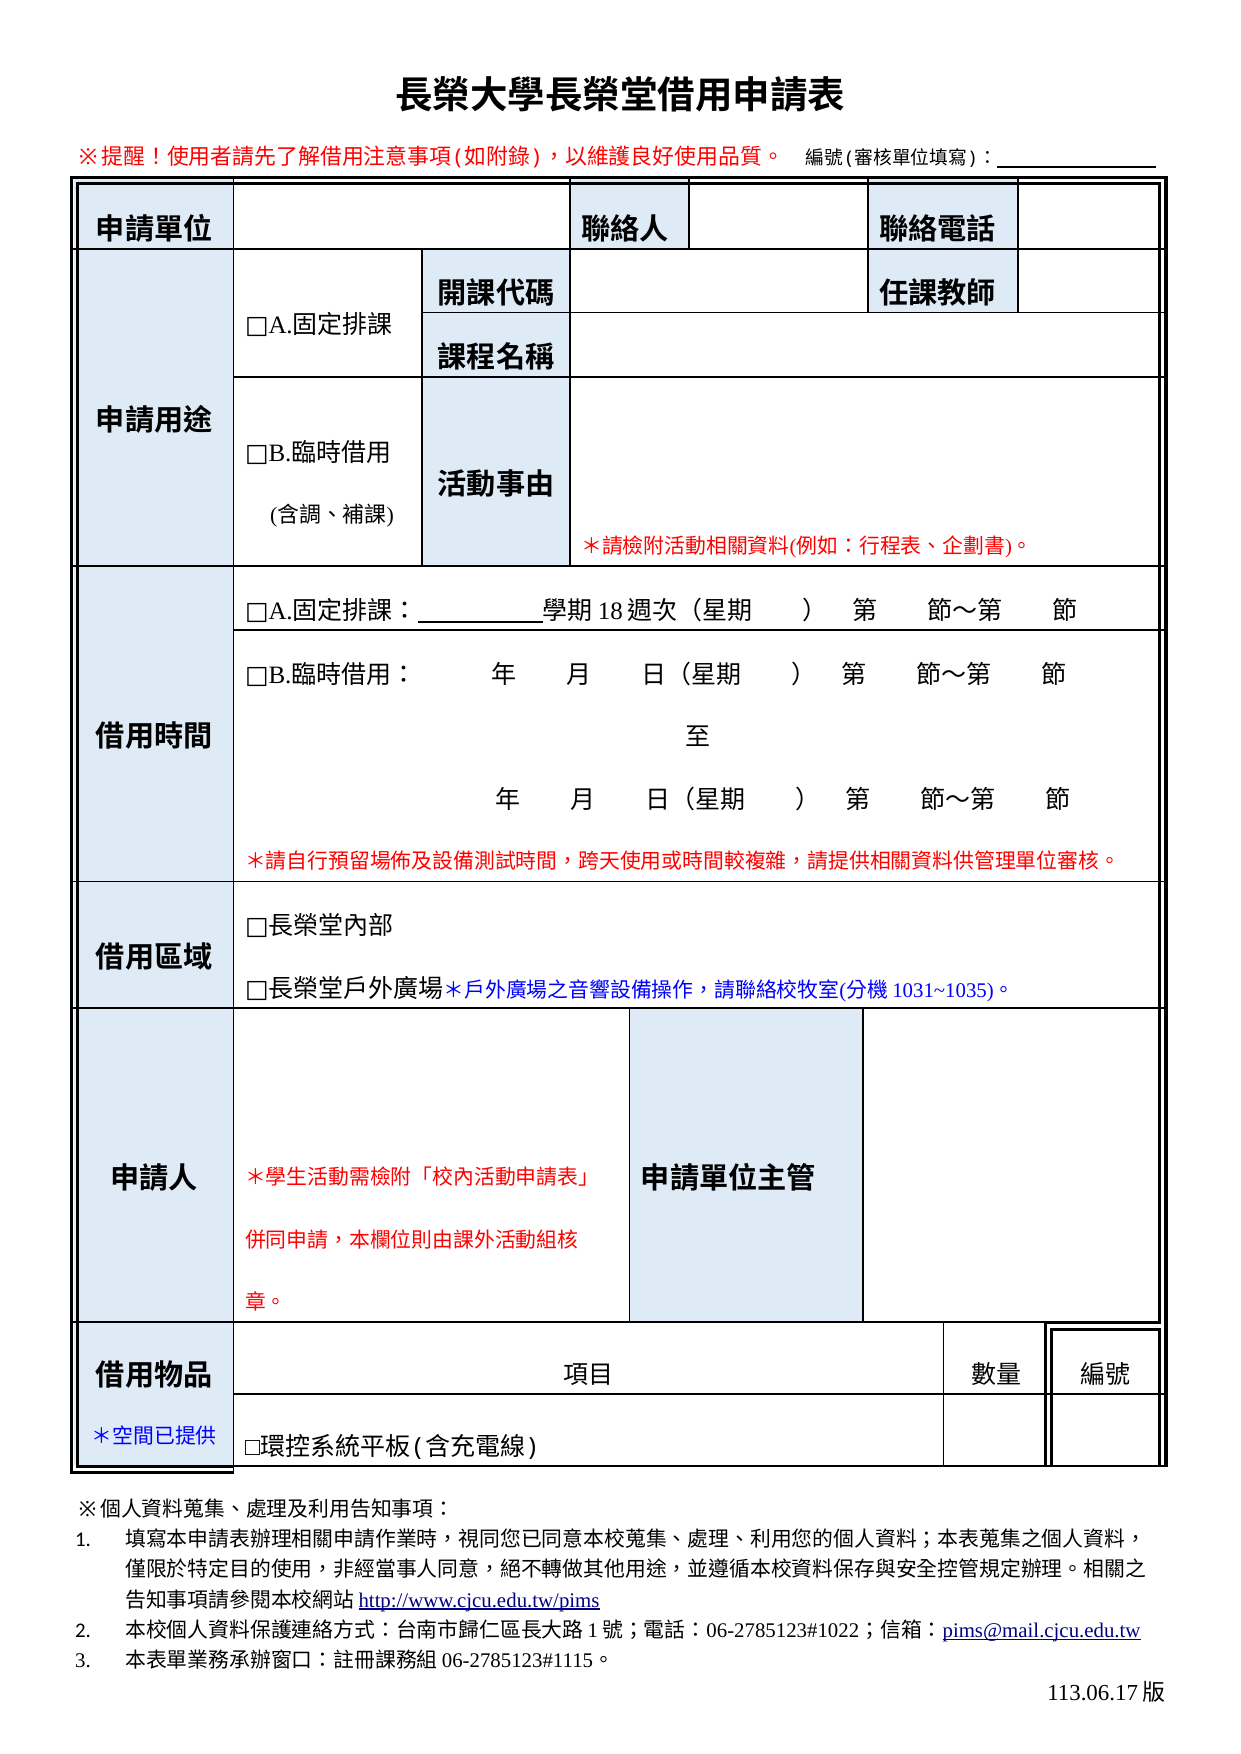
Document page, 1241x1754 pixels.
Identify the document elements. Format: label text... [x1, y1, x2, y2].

table_cell 項目 [234, 1323, 943, 1393]
table_cell 數量 [944, 1323, 1044, 1393]
table_cell 申請人 [79, 1009, 233, 1321]
table_cell 申請用途 [79, 250, 233, 565]
text ※提醒！使用者請先了解借用注意事項(如附錄)，以維護良好使用品質。 編號(審核單位填寫)： [75, 113, 1165, 176]
table_cell ＊請檢附活動相關資料(例如：行程表、企劃書)。 [571, 378, 1158, 565]
text 長榮大學長榮堂借用申請表 [75, 51, 1165, 113]
table_cell □B.臨時借用： 年 月 日（星期 ） 第 節～第 節 至 年 月 日（星期 ） 第 節～第 節 ＊請自行預留場佈及設備測試時間，跨天使用或時間較複雜，請提供相關資料供管理單位審核。 [234, 631, 1158, 881]
table_cell [864, 1009, 1158, 1321]
table_cell ＊學生活動需檢附「校內活動申請表」併同申請，本欄位則由課外活動組核章。 [234, 1009, 629, 1321]
table_cell 申請單位主管 [630, 1009, 862, 1321]
table_cell □B.臨時借用 (含調、補課) [234, 378, 421, 565]
table_cell 開課代碼 [423, 250, 569, 312]
table_cell 編號 [1048, 1321, 1163, 1393]
table_header [1019, 185, 1158, 248]
table_cell 課程名稱 [423, 313, 569, 376]
table_header [1019, 179, 1163, 248]
table_header 聯絡人 [571, 185, 688, 248]
table_cell [571, 313, 1158, 376]
table_header [690, 185, 867, 248]
table_cell [1019, 250, 1158, 312]
table_cell [571, 250, 867, 312]
table_cell □環控系統平板(含充電線) [234, 1395, 943, 1465]
table_cell 任課教師 [869, 250, 1017, 312]
table_cell 借用物品 ＊空間已提供 [79, 1323, 233, 1465]
table_header 聯絡電話 [869, 185, 1017, 248]
table_cell □A.固定排課 [234, 250, 421, 376]
table_cell [1053, 1395, 1158, 1465]
table_cell 借用區域 [79, 882, 233, 1007]
table_header 申請單位 [74, 179, 233, 248]
table_cell 借用時間 [79, 567, 233, 881]
table_header [234, 185, 569, 248]
table_cell [944, 1395, 1044, 1465]
table_cell 活動事由 [423, 378, 569, 565]
table_cell □長榮堂內部 □長榮堂戶外廣場＊戶外廣場之音響設備操作，請聯絡校牧室(分機1031~1035)。 [234, 882, 1158, 1007]
table_cell □A.固定排課： 學期18週次（星期 ） 第 節～第 節 [234, 567, 1158, 629]
